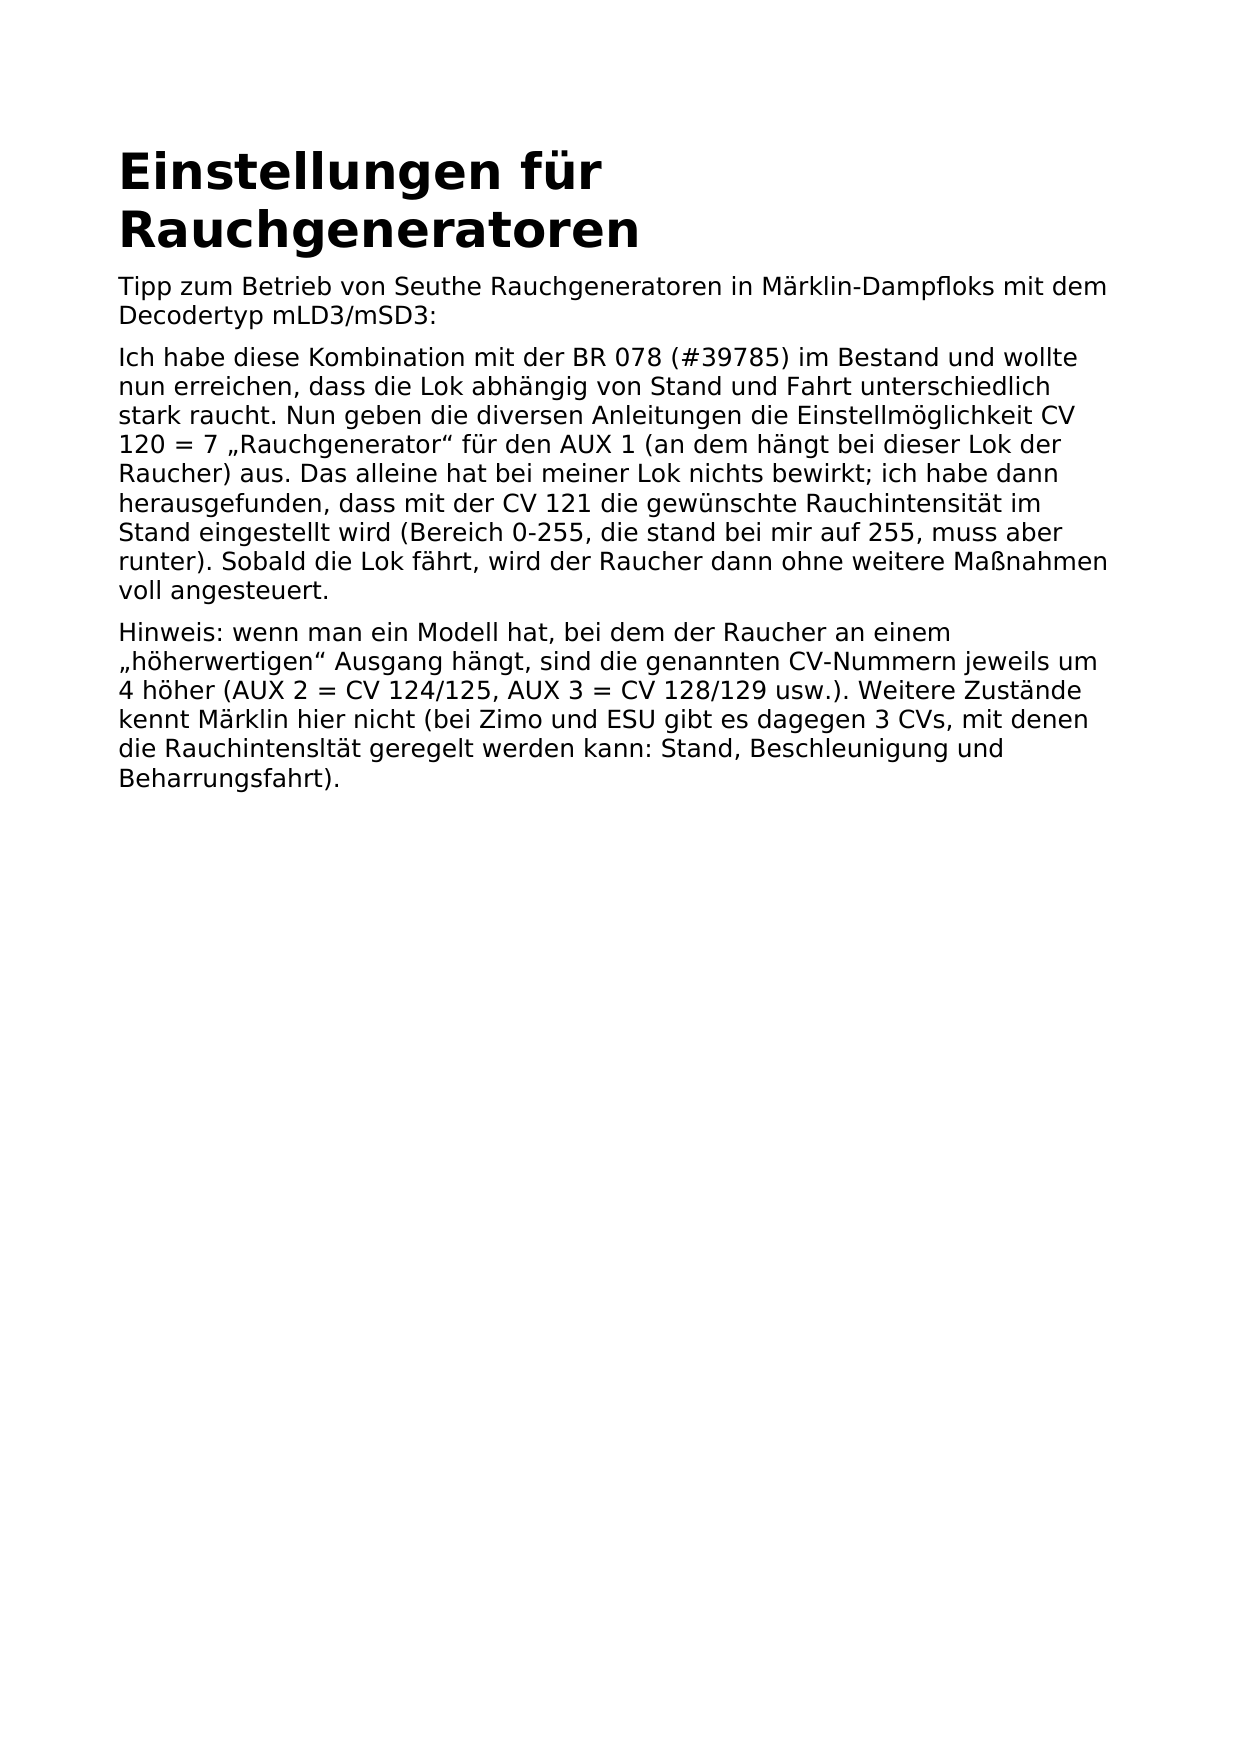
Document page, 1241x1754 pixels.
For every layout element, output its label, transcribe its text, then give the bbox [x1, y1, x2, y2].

text Ich habe diese Kombination mit der BR 078 (#39785) im Bestand und wollte nun erreichen, dass die Lok abhängig von Stand und Fahrt unterschiedlich stark raucht. Nun geben die diversen Anleitungen die Einstellmöglichkeit CV 120 = 7 „Rauchgenerator“ für den AUX 1 (an dem hängt bei dieser Lok der Raucher) aus. Das alleine hat bei meiner Lok nichts bewirkt; ich habe dann herausgefunden, dass mit der CV 121 die gewünschte Rauchintensität im Stand eingestellt wird (Bereich 0-255, die stand bei mir auf 255, muss aber runter). Sobald die Lok fährt, wird der Raucher dann ohne weitere Maßnahmen voll angesteuert. [118, 343, 1122, 605]
subtitle Einstellungen für Rauchgeneratoren [118, 143, 1122, 259]
text Hinweis: wenn man ein Modell hat, bei dem der Raucher an einem „höherwertigen“ Ausgang hängt, sind die genannten CV-Nummern jeweils um 4 höher (AUX 2 = CV 124/125, AUX 3 = CV 128/129 usw.). Weitere Zustände kennt Märklin hier nicht (bei Zimo und ESU gibt es dagegen 3 CVs, mit denen die Rauchintensltät geregelt werden kann: Stand, Beschleunigung und Beharrungsfahrt). [118, 618, 1122, 793]
text Tipp zum Betrieb von Seuthe Rauchgeneratoren in Märklin-Dampfloks mit dem Decodertyp mLD3/mSD3: [118, 272, 1122, 330]
